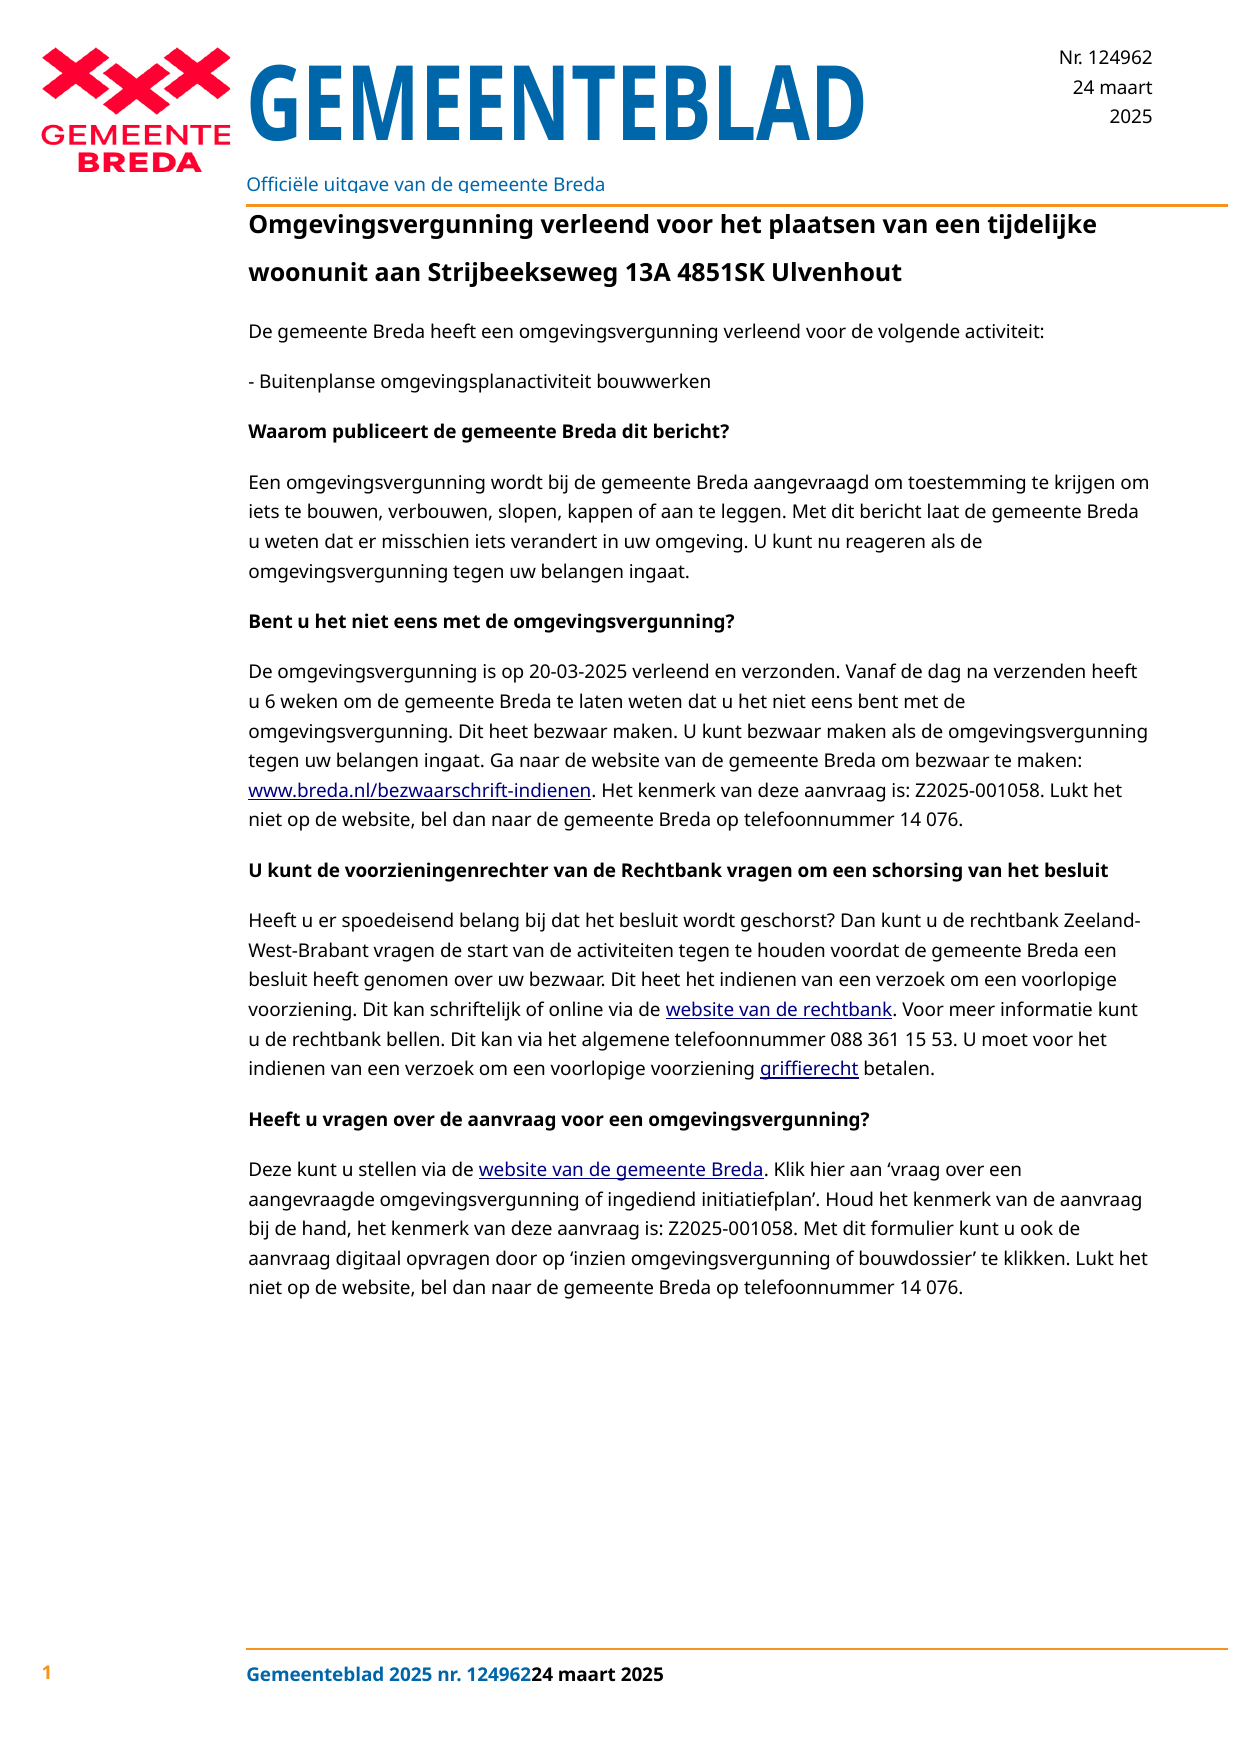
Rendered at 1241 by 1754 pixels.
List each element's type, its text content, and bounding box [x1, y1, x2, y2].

text Bent u het niet eens met de omgevingsvergunning? [248, 608, 1152, 634]
text U kunt de voorzieningenrechter van de Rechtbank vragen om een schorsing van het besluit [248, 857, 1152, 883]
text - Buitenplanse omgevingsplanactiviteit bouwwerken [248, 368, 1152, 394]
text Heeft u vragen over de aanvraag voor een omgevingsvergunning? [248, 1106, 1152, 1132]
text Deze kunt u stellen via de website van de gemeente Breda. Klik hier aan ‘vraag over een aangevraagde omgevingsvergunning of ingediend initiatiefplan’. Houd het kenmerk van de aanvraag bij de hand, het kenmerk van deze aanvraag is: Z2025-001058. Met dit formulier kunt u ook de aanvraag digitaal opvragen door op ‘inzien omgevingsvergunning of bouwdossier’ te klikken. Lukt het niet op de website, bel dan naar de gemeente Breda op telefoonnummer 14 076. [248, 1156, 1152, 1300]
text De gemeente Breda heeft een omgevingsvergunning verleend voor de volgende activiteit: [248, 318, 1152, 344]
text Heeft u er spoedeisend belang bij dat het besluit wordt geschorst? Dan kunt u de rechtbank Zeeland-West-Brabant vragen de start van de activiteiten tegen te houden voordat de gemeente Breda een besluit heeft genomen over uw bezwaar. Dit heet het indienen van een verzoek om een voorlopige voorziening. Dit kan schriftelijk of online via de website van de rechtbank. Voor meer informatie kunt u de rechtbank bellen. Dit kan via het algemene telefoonnummer 088 361 15 53. U moet voor het indienen van een verzoek om een voorlopige voorziening griffierecht betalen. [248, 907, 1152, 1081]
text Waarom publiceert de gemeente Breda dit bericht? [248, 419, 1152, 444]
text Omgevingsvergunning verleend voor het plaatsen van een tijdelijke woonunit aan Strijbeekseweg 13A 4851SK Ulvenhout [248, 207, 1152, 288]
text Een omgevingsvergunning wordt bij de gemeente Breda aangevraagd om toestemming te krijgen om iets te bouwen, verbouwen, slopen, kappen of aan te leggen. Met dit bericht laat de gemeente Breda u weten dat er misschien iets verandert in uw omgeving. U kunt nu reageren als de omgevingsvergunning tegen uw belangen ingaat. [248, 469, 1152, 584]
text De omgevingsvergunning is op 20-03-2025 verleend en verzonden. Vanaf de dag na verzenden heeft u 6 weken om de gemeente Breda te laten weten dat u het niet eens bent met de omgevingsvergunning. Dit heet bezwaar maken. U kunt bezwaar maken als de omgevingsvergunning tegen uw belangen ingaat. Ga naar de website van de gemeente Breda om bezwaar te maken: www.breda.nl/bezwaarschrift-indienen. Het kenmerk van deze aanvraag is: Z2025-001058. Lukt het niet op de website, bel dan naar de gemeente Breda op telefoonnummer 14 076. [248, 659, 1152, 832]
picture [41, 47, 231, 172]
